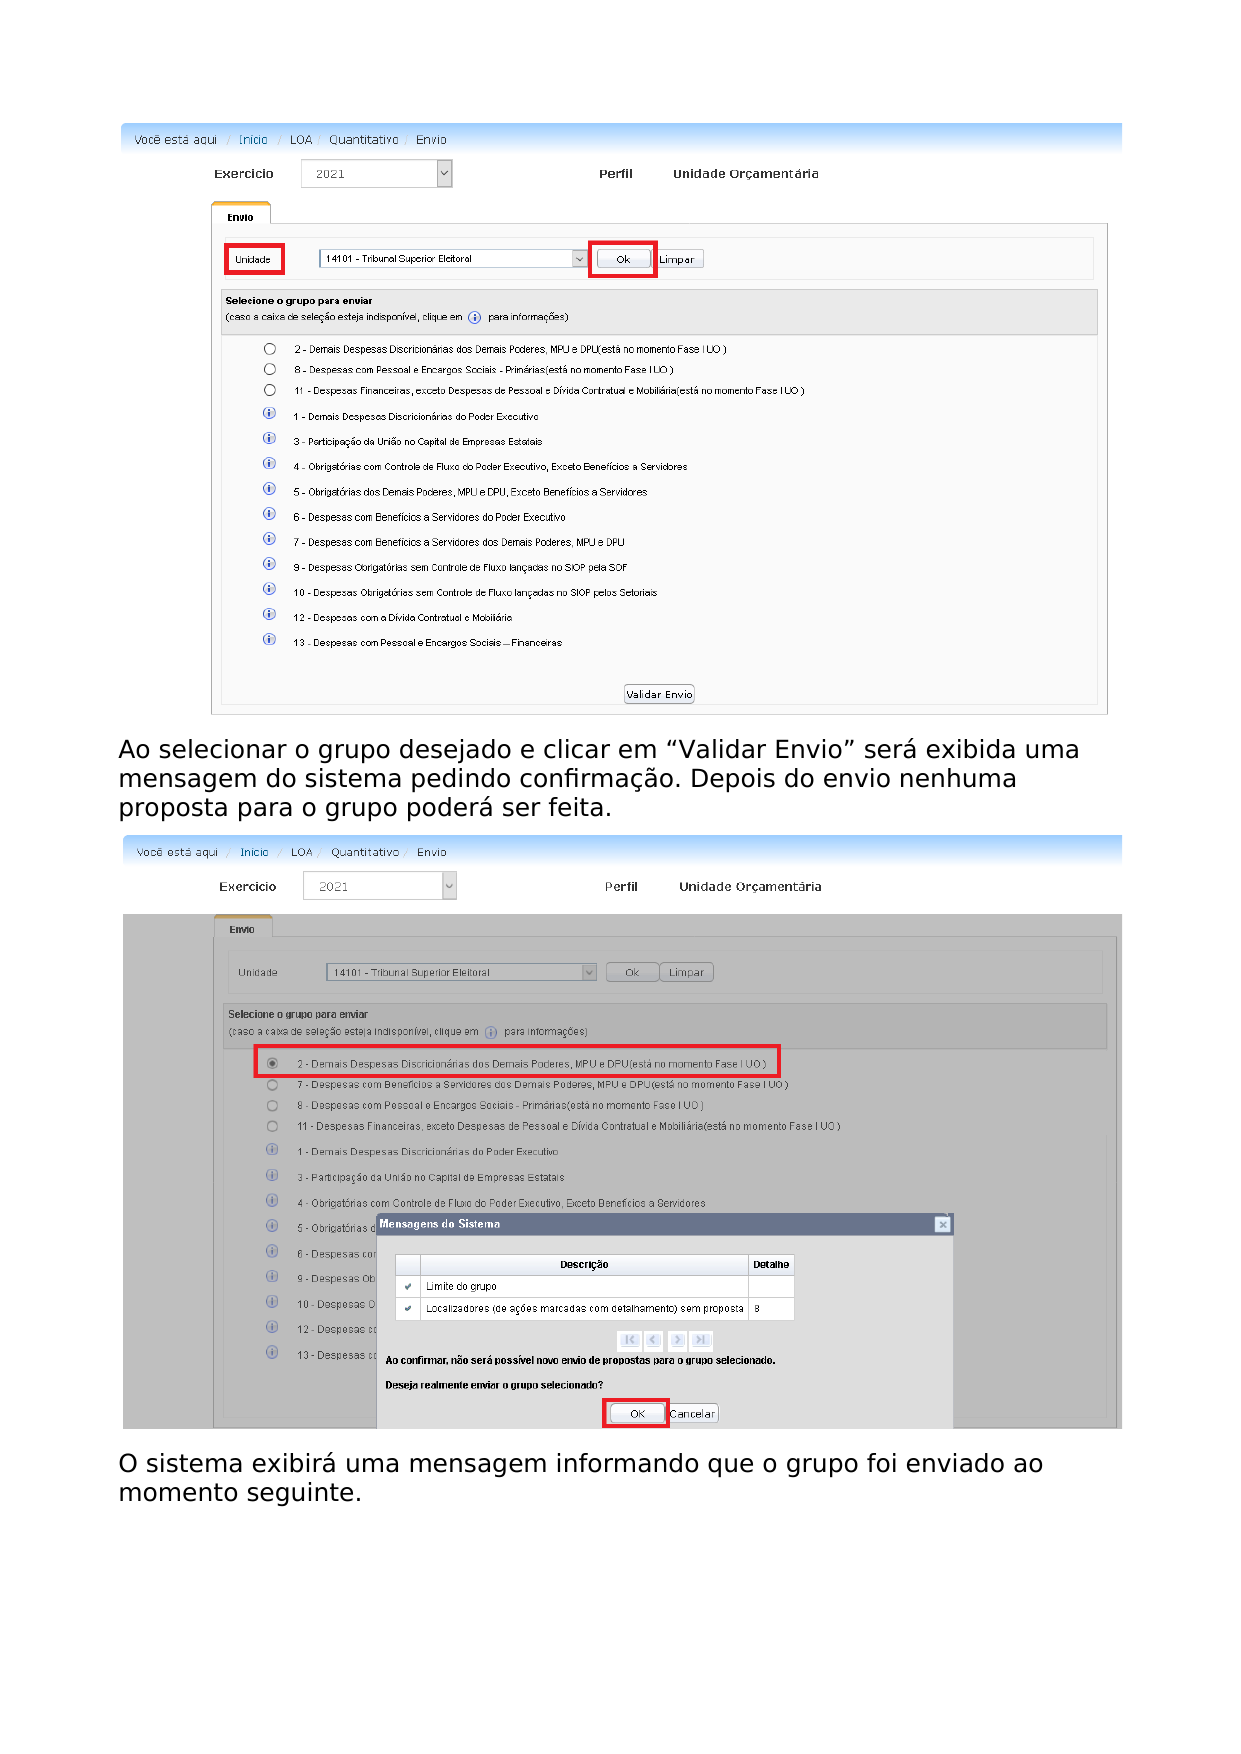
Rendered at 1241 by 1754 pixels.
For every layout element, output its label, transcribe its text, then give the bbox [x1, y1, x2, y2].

picture [118, 834, 1123, 1437]
text O sistema exibirá uma mensagem informando que o grupo foi enviado ao momento seguinte. [118, 1449, 1122, 1507]
picture [118, 118, 1123, 723]
text Ao selecionar o grupo desejado e clicar em “Validar Envio” será exibida uma mensagem do sistema pedindo confirmação. Depois do envio nenhuma proposta para o grupo poderá ser feita. [118, 735, 1122, 822]
